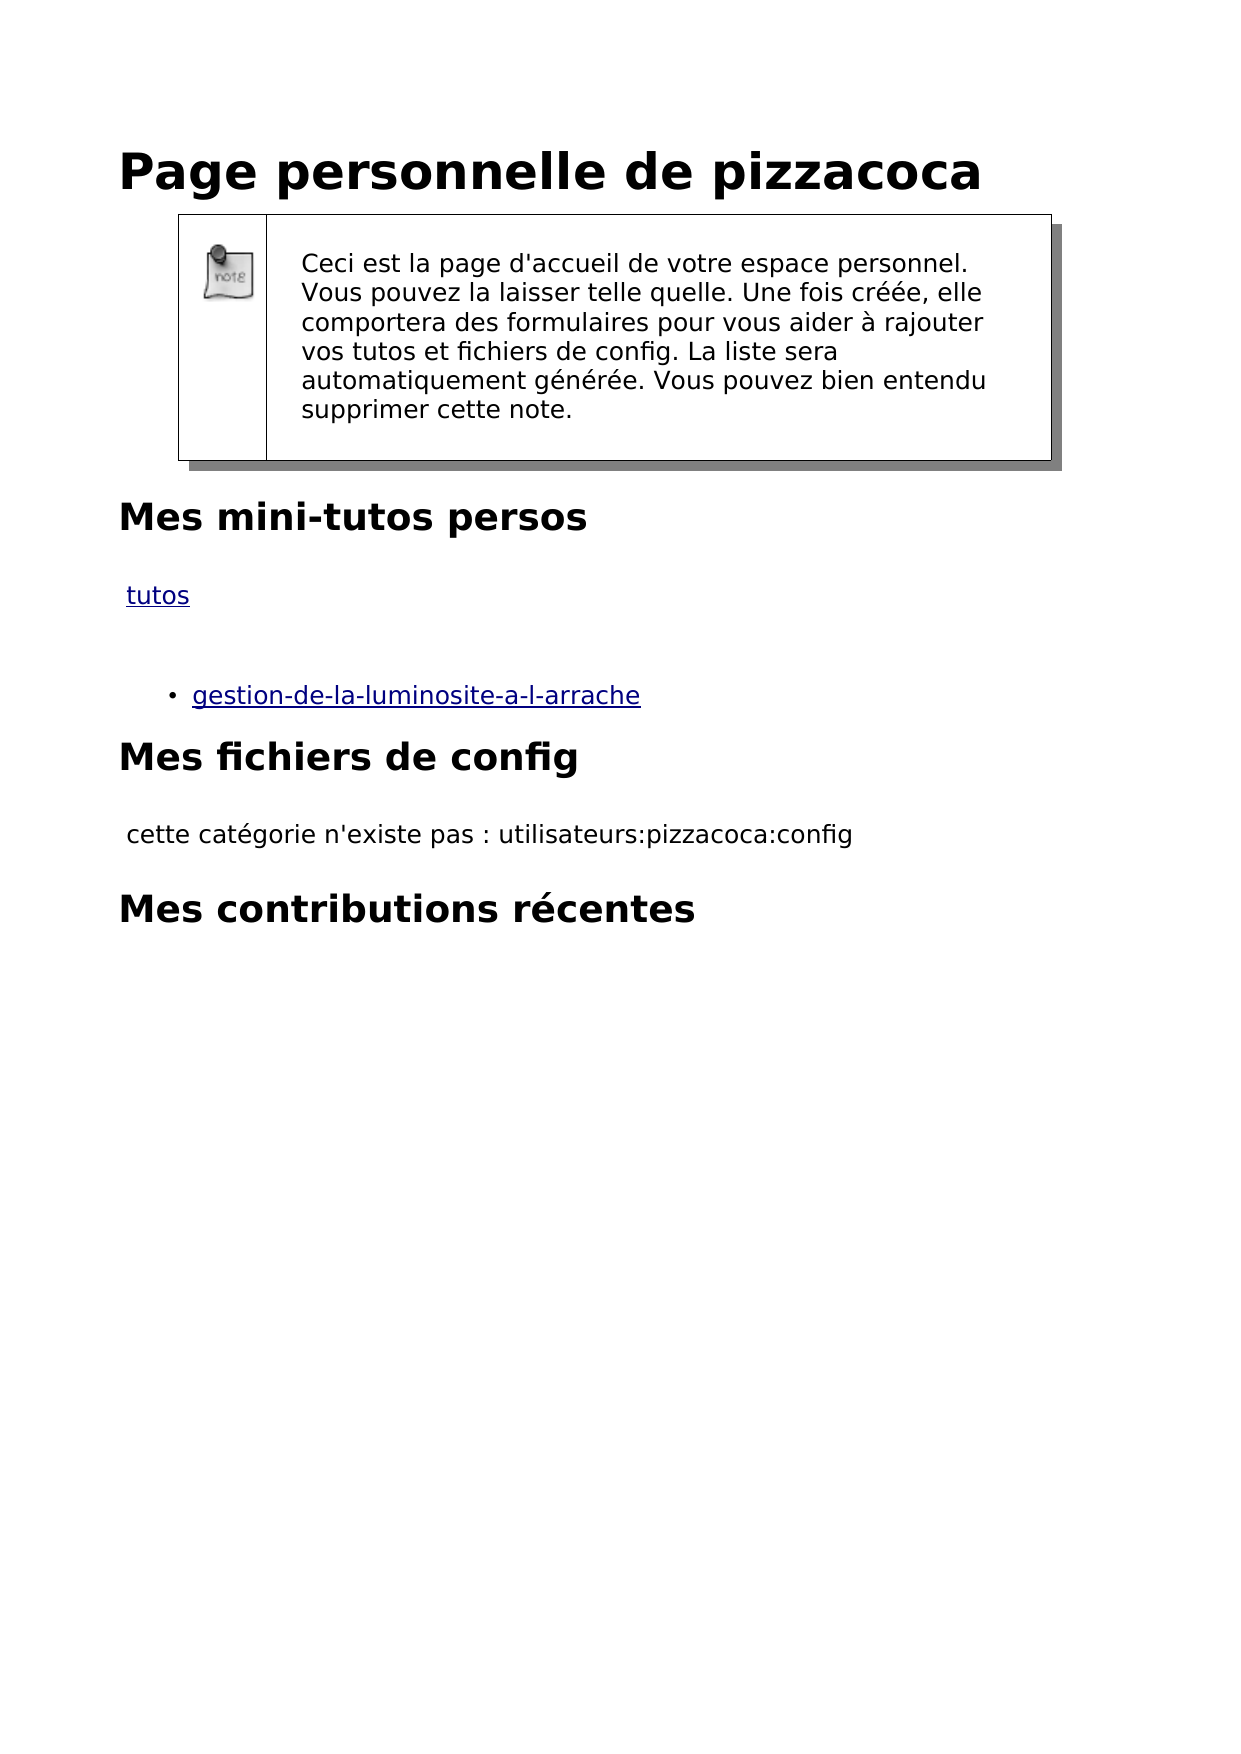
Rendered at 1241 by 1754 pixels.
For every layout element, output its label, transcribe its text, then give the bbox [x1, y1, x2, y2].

table_header Ceci est la page d'accueil de votre espace personnel. Vous pouvez la laisser telle quelle. Une fois créée, elle comportera des formulaires pour vous aider à rajouter vos tutos et fichiers de config. La liste sera automatiquement générée. Vous pouvez bien entendu supprimer cette note. [267, 215, 1051, 460]
subtitle Page personnelle de pizzacoca [118, 143, 1122, 201]
picture [190, 237, 266, 313]
subtitle Mes fichiers de config [118, 735, 1122, 779]
table_header [179, 215, 266, 460]
text tutos [118, 552, 1122, 639]
subtitle Mes mini-tutos persos [118, 496, 1122, 539]
list gestion-de-la-luminosite-a-l-arrache [177, 681, 1122, 710]
text cette catégorie n'existe pas : utilisateurs:pizzacoca:config [118, 791, 1122, 850]
subtitle Mes contributions récentes [118, 887, 1122, 931]
